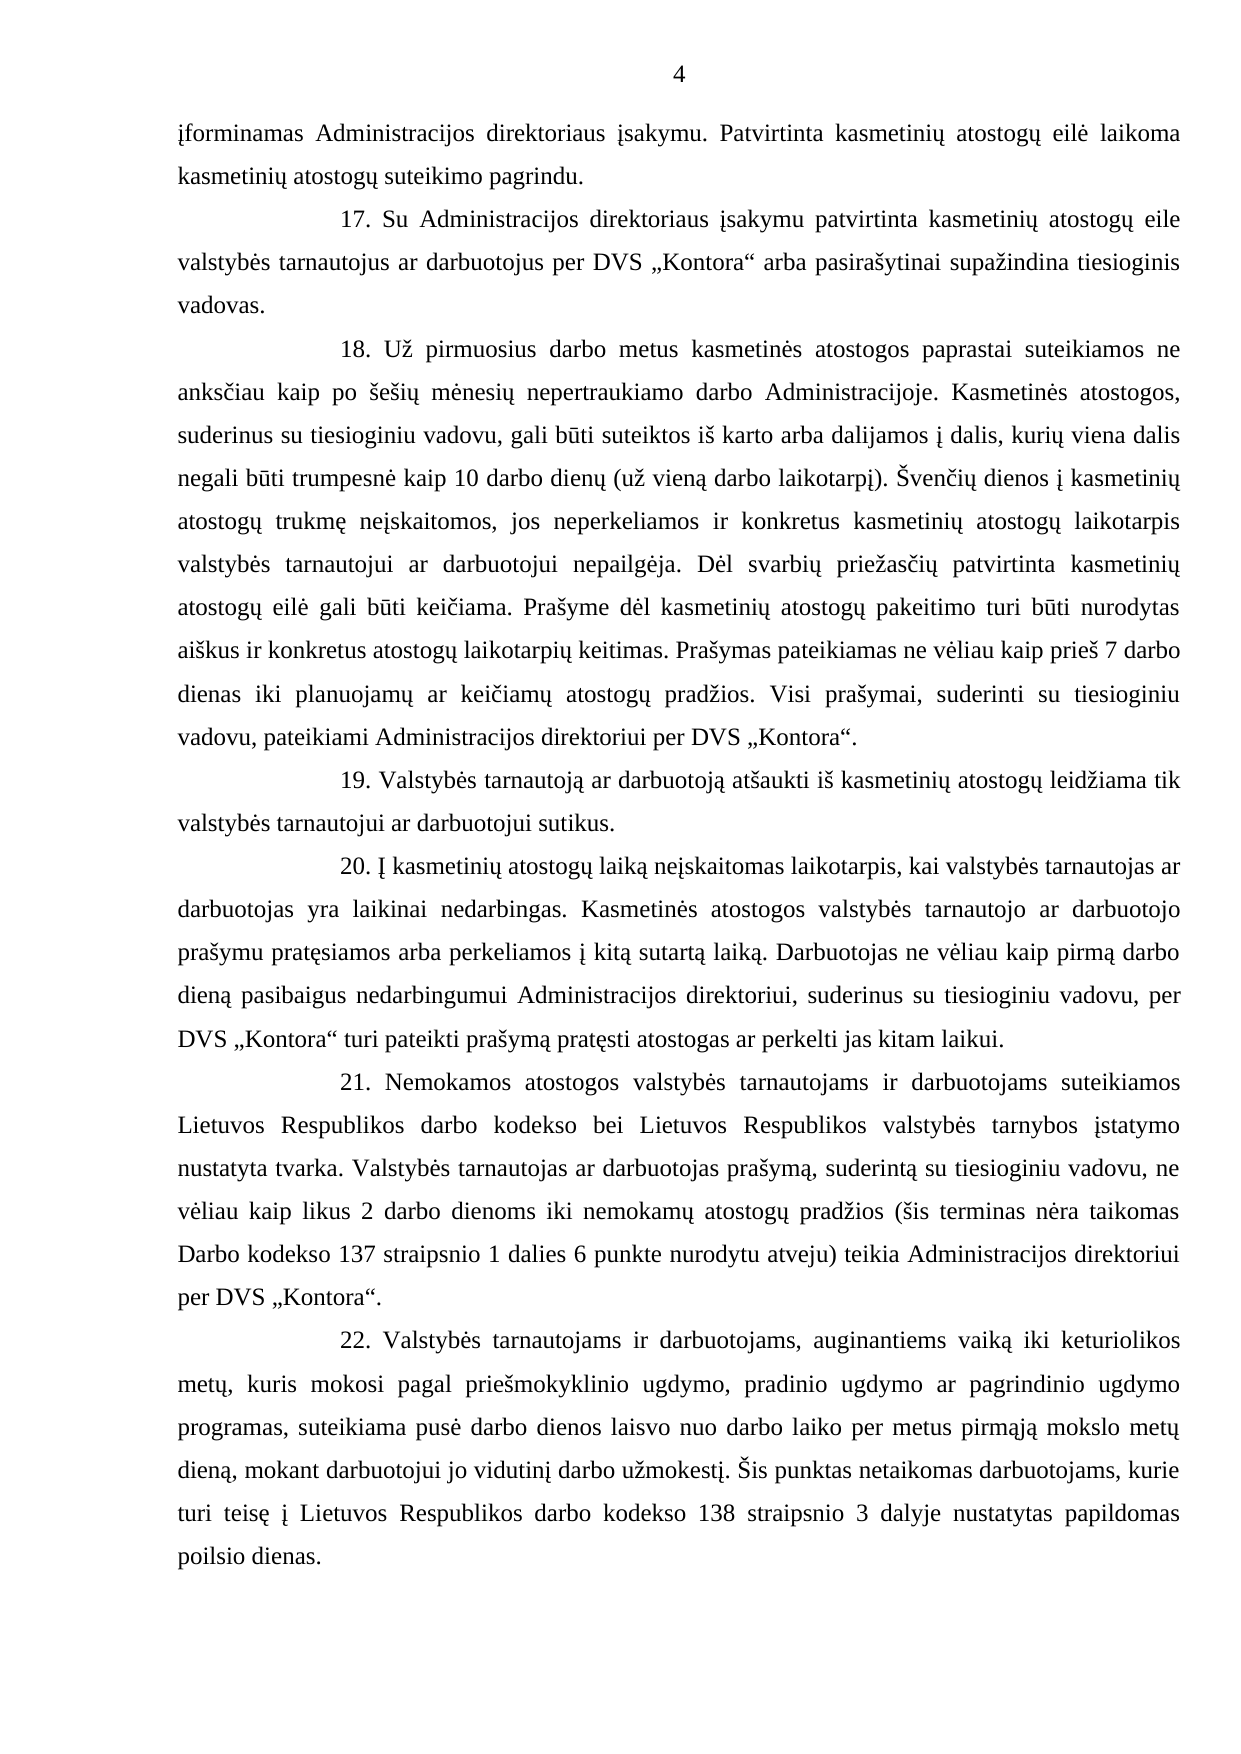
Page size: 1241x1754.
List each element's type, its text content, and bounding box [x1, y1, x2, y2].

text 18. Už pirmuosius darbo metus kasmetinės atostogos paprastai suteikiamos ne anksčiau kaip po šešių mėnesių nepertraukiamo darbo Administracijoje. Kasmetinės atostogos, suderinus su tiesioginiu vadovu, gali būti suteiktos iš karto arba dalijamos į dalis, kurių viena dalis negali būti trumpesnė kaip 10 darbo dienų (už vieną darbo laikotarpį). Švenčių dienos į kasmetinių atostogų trukmę neįskaitomos, jos neperkeliamos ir konkretus kasmetinių atostogų laikotarpis valstybės tarnautojui ar darbuotojui nepailgėja. Dėl svarbių priežasčių patvirtinta kasmetinių atostogų eilė gali būti keičiama. Prašyme dėl kasmetinių atostogų pakeitimo turi būti nurodytas aiškus ir konkretus atostogų laikotarpių keitimas. Prašymas pateikiamas ne vėliau kaip prieš 7 darbo dienas iki planuojamų ar keičiamų atostogų pradžios. Visi prašymai, suderinti su tiesioginiu vadovu, pateikiami Administracijos direktoriui per DVS „Kontora“. [177, 334, 1181, 751]
text 21. Nemokamos atostogos valstybės tarnautojams ir darbuotojams suteikiamos Lietuvos Respublikos darbo kodekso bei Lietuvos Respublikos valstybės tarnybos įstatymo nustatyta tvarka. Valstybės tarnautojas ar darbuotojas prašymą, suderintą su tiesioginiu vadovu, ne vėliau kaip likus 2 darbo dienoms iki nemokamų atostogų pradžios (šis terminas nėra taikomas Darbo kodekso 137 straipsnio 1 dalies 6 punkte nurodytu atveju) teikia Administracijos direktoriui per DVS „Kontora“. [177, 1067, 1181, 1311]
text 17. Su Administracijos direktoriaus įsakymu patvirtinta kasmetinių atostogų eile valstybės tarnautojus ar darbuotojus per DVS „Kontora“ arba pasirašytinai supažindina tiesioginis vadovas. [177, 204, 1181, 319]
text įforminamas Administracijos direktoriaus įsakymu. Patvirtinta kasmetinių atostogų eilė laikoma kasmetinių atostogų suteikimo pagrindu. [177, 118, 1181, 190]
text 22. Valstybės tarnautojams ir darbuotojams, auginantiems vaiką iki keturiolikos metų, kuris mokosi pagal priešmokyklinio ugdymo, pradinio ugdymo ar pagrindinio ugdymo programas, suteikiama pusė darbo dienos laisvo nuo darbo laiko per metus pirmąją mokslo metų dieną, mokant darbuotojui jo vidutinį darbo užmokestį. Šis punktas netaikomas darbuotojams, kurie turi teisę į Lietuvos Respublikos darbo kodekso 138 straipsnio 3 dalyje nustatytas papildomas poilsio dienas. [177, 1326, 1181, 1570]
text 20. Į kasmetinių atostogų laiką neįskaitomas laikotarpis, kai valstybės tarnautojas ar darbuotojas yra laikinai nedarbingas. Kasmetinės atostogos valstybės tarnautojo ar darbuotojo prašymu pratęsiamos arba perkeliamos į kitą sutartą laiką. Darbuotojas ne vėliau kaip pirmą darbo dieną pasibaigus nedarbingumui Administracijos direktoriui, suderinus su tiesioginiu vadovu, per DVS „Kontora“ turi pateikti prašymą pratęsti atostogas ar perkelti jas kitam laikui. [177, 851, 1181, 1052]
text 19. Valstybės tarnautoją ar darbuotoją atšaukti iš kasmetinių atostogų leidžiama tik valstybės tarnautojui ar darbuotojui sutikus. [177, 765, 1181, 837]
